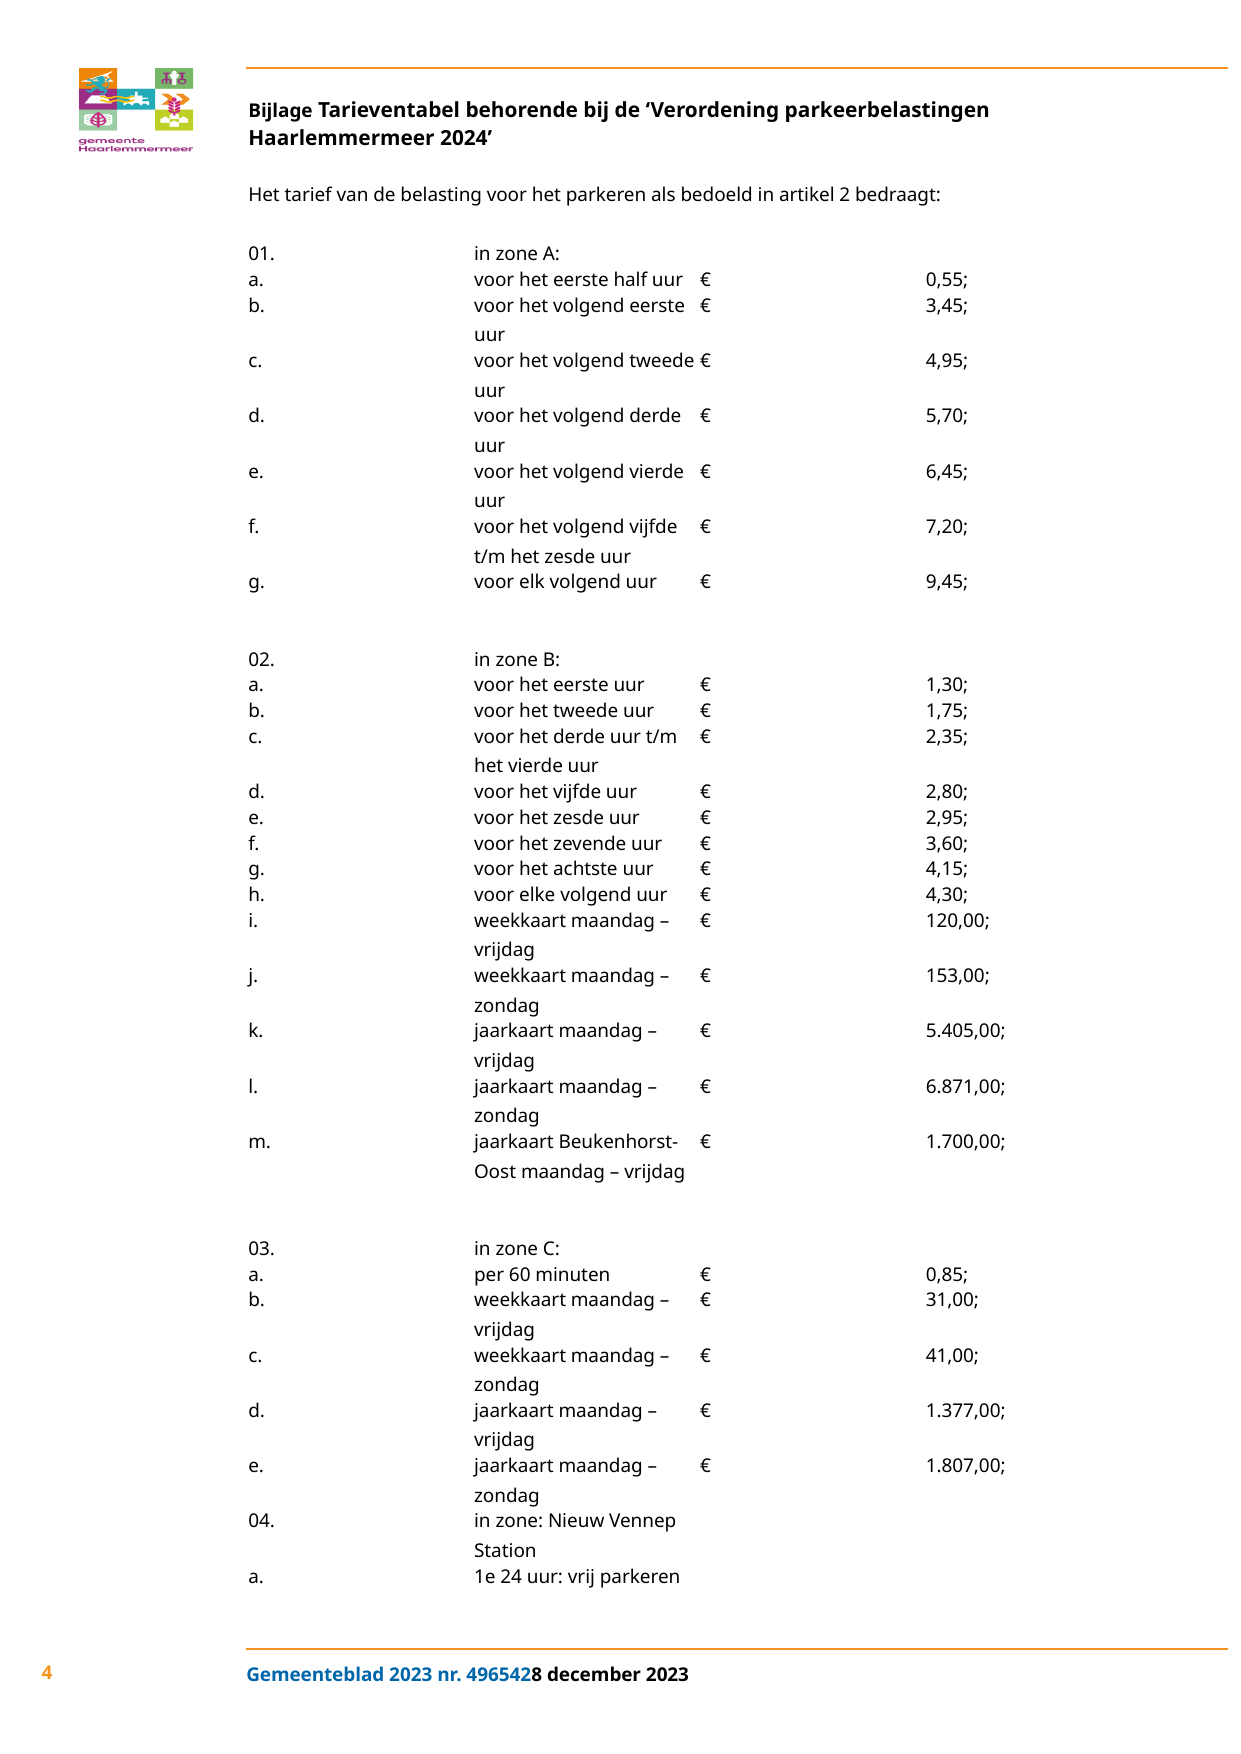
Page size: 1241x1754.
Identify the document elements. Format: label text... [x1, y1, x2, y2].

table_cell € [700, 569, 926, 594]
table_cell c. [248, 348, 474, 403]
table_cell voor het achtste uur [474, 856, 700, 881]
table_cell voor elk volgend uur [474, 569, 700, 594]
text Het tarief van de belasting voor het parkeren als bedoeld in artikel 2 bedraagt: [248, 181, 1152, 207]
table_cell € [700, 403, 926, 458]
table_cell m. [248, 1128, 474, 1183]
table_cell [926, 1508, 1152, 1563]
table_cell in zone C: [474, 1235, 700, 1261]
table_cell [474, 1184, 700, 1209]
table_cell € [700, 881, 926, 907]
table_cell 31,00; [926, 1286, 1152, 1342]
table_cell € [700, 513, 926, 569]
table_cell d. [248, 778, 474, 804]
text Bijlage Tarieventabel behorende bij de ‘Verordening parkeerbelastingen Haarlemmermeer 2024’ [248, 95, 1152, 152]
table_cell [474, 594, 700, 620]
table_cell weekkaart maandag – zondag [474, 1342, 700, 1397]
table_cell b. [248, 1286, 474, 1342]
table_cell voor het volgend vierde uur [474, 458, 700, 513]
table_cell € [700, 723, 926, 778]
table_cell [926, 1209, 1152, 1235]
table_cell 153,00; [926, 962, 1152, 1018]
table_cell € [700, 1128, 926, 1183]
table_cell a. [248, 1563, 474, 1589]
table_cell 4,30; [926, 881, 1152, 907]
table_cell 2,80; [926, 778, 1152, 804]
table_cell voor het volgend vijfde t/m het zesde uur [474, 513, 700, 569]
table_cell a. [248, 1261, 474, 1286]
table_cell 03. [248, 1235, 474, 1261]
table_cell 1.377,00; [926, 1397, 1152, 1452]
table_cell € [700, 804, 926, 830]
table_cell 41,00; [926, 1342, 1152, 1397]
table_cell 5.405,00; [926, 1018, 1152, 1073]
table_cell 04. [248, 1508, 474, 1563]
table_cell € [700, 856, 926, 881]
table_cell f. [248, 513, 474, 569]
table_cell [474, 1209, 700, 1235]
table_cell voor het volgend eerste uur [474, 292, 700, 347]
table_cell € [700, 1018, 926, 1073]
table_cell 2,35; [926, 723, 1152, 778]
table_cell 4,15; [926, 856, 1152, 881]
table_cell weekkaart maandag – zondag [474, 962, 700, 1018]
table_cell k. [248, 1018, 474, 1073]
table_cell [926, 1184, 1152, 1209]
table_cell c. [248, 1342, 474, 1397]
table_cell [926, 646, 1152, 672]
table_cell 4,95; [926, 348, 1152, 403]
table_cell jaarkaart maandag – zondag [474, 1073, 700, 1128]
table_cell jaarkaart maandag – vrijdag [474, 1397, 700, 1452]
table_cell [248, 1209, 474, 1235]
table_cell 1,75; [926, 697, 1152, 723]
table_header 01. [248, 241, 474, 266]
table_cell i. [248, 907, 474, 962]
table_cell voor het volgend tweede uur [474, 348, 700, 403]
table_cell voor het eerste half uur [474, 266, 700, 292]
table_cell 9,45; [926, 569, 1152, 594]
table_cell b. [248, 292, 474, 347]
table_header [700, 241, 926, 266]
table_cell [700, 646, 926, 672]
table_header [926, 241, 1152, 266]
table_cell voor het tweede uur [474, 697, 700, 723]
table_cell [700, 620, 926, 646]
table_cell [474, 620, 700, 646]
table_cell [700, 1563, 926, 1589]
table_cell [926, 594, 1152, 620]
table_cell [926, 1235, 1152, 1261]
table_cell voor elke volgend uur [474, 881, 700, 907]
table_cell € [700, 1073, 926, 1128]
table_cell [700, 594, 926, 620]
table_cell [700, 1184, 926, 1209]
table_cell 2,95; [926, 804, 1152, 830]
table_cell 7,20; [926, 513, 1152, 569]
table_cell weekkaart maandag – vrijdag [474, 1286, 700, 1342]
table_cell 1,30; [926, 672, 1152, 697]
table_cell h. [248, 881, 474, 907]
table_cell d. [248, 1397, 474, 1452]
table_cell [248, 1184, 474, 1209]
table_cell [700, 1508, 926, 1563]
table_cell in zone: Nieuw Vennep Station [474, 1508, 700, 1563]
table_cell 02. [248, 646, 474, 672]
table_cell [700, 1235, 926, 1261]
table_cell € [700, 830, 926, 856]
table_cell € [700, 1397, 926, 1452]
table_cell voor het eerste uur [474, 672, 700, 697]
table_cell 120,00; [926, 907, 1152, 962]
table_cell e. [248, 804, 474, 830]
table_cell € [700, 1286, 926, 1342]
table_cell voor het derde uur t/m het vierde uur [474, 723, 700, 778]
table_cell [700, 1209, 926, 1235]
table_cell 3,60; [926, 830, 1152, 856]
table_cell jaarkaart Beukenhorst-Oost maandag – vrijdag [474, 1128, 700, 1183]
table_cell f. [248, 830, 474, 856]
table_cell e. [248, 458, 474, 513]
table_cell € [700, 348, 926, 403]
table_cell 1.807,00; [926, 1453, 1152, 1508]
table_cell jaarkaart maandag – zondag [474, 1453, 700, 1508]
table_cell b. [248, 697, 474, 723]
table_cell voor het zesde uur [474, 804, 700, 830]
table_cell j. [248, 962, 474, 1018]
table_cell 6.871,00; [926, 1073, 1152, 1128]
table_cell d. [248, 403, 474, 458]
table_cell € [700, 458, 926, 513]
table_cell € [700, 1453, 926, 1508]
table_cell voor het volgend derde uur [474, 403, 700, 458]
table_cell 1.700,00; [926, 1128, 1152, 1183]
table_cell [248, 594, 474, 620]
table_cell 0,85; [926, 1261, 1152, 1286]
table_cell in zone B: [474, 646, 700, 672]
picture [41, 47, 231, 172]
table_cell [926, 1563, 1152, 1589]
table_cell [248, 620, 474, 646]
table_cell c. [248, 723, 474, 778]
table_cell € [700, 962, 926, 1018]
table_cell e. [248, 1453, 474, 1508]
table_cell jaarkaart maandag – vrijdag [474, 1018, 700, 1073]
table_cell weekkaart maandag – vrijdag [474, 907, 700, 962]
table_cell per 60 minuten [474, 1261, 700, 1286]
table_header in zone A: [474, 241, 700, 266]
table_cell g. [248, 569, 474, 594]
table_cell 3,45; [926, 292, 1152, 347]
table_cell € [700, 1261, 926, 1286]
table_cell a. [248, 672, 474, 697]
table_cell voor het zevende uur [474, 830, 700, 856]
table_cell € [700, 672, 926, 697]
table_cell voor het vijfde uur [474, 778, 700, 804]
table_cell € [700, 1342, 926, 1397]
table_cell € [700, 697, 926, 723]
table_cell g. [248, 856, 474, 881]
table_cell 0,55; [926, 266, 1152, 292]
table_cell 5,70; [926, 403, 1152, 458]
table_cell € [700, 778, 926, 804]
table_cell € [700, 266, 926, 292]
table_cell a. [248, 266, 474, 292]
table_cell € [700, 907, 926, 962]
table_cell € [700, 292, 926, 347]
table_cell 6,45; [926, 458, 1152, 513]
table_cell [926, 620, 1152, 646]
table_cell 1e 24 uur: vrij parkeren [474, 1563, 700, 1589]
table_cell l. [248, 1073, 474, 1128]
